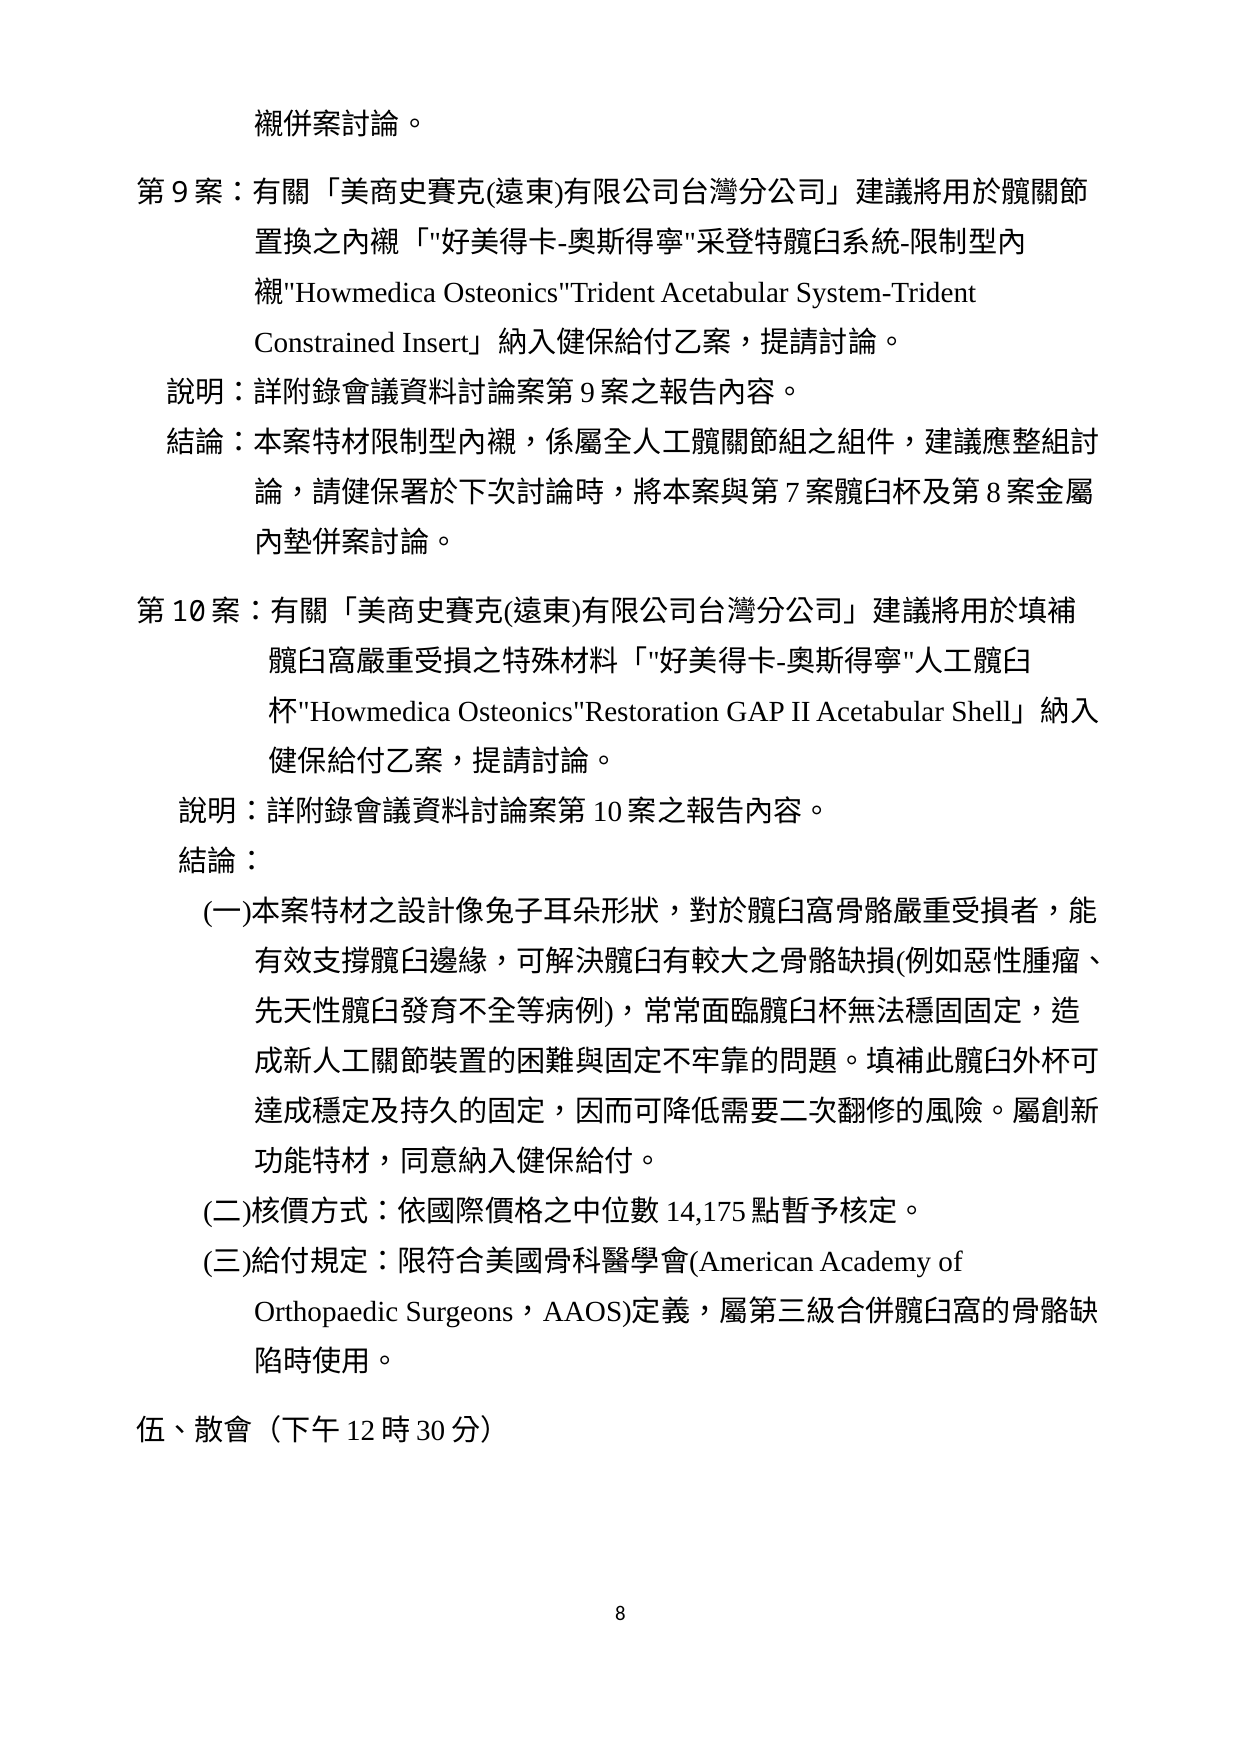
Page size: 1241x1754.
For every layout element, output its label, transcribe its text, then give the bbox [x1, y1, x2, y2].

text (二)核價方式：依國際價格之中位數14,175點暫予核定。 [203, 1182, 1104, 1232]
text (一)本案特材之設計像兔子耳朵形狀，對於髖臼窩骨骼嚴重受損者，能有效支撐髖臼邊緣，可解決髖臼有較大之骨骼缺損(例如惡性腫瘤、先天性髖臼發育不全等病例)，常常面臨髖臼杯無法穩固固定，造成新人工關節裝置的困難與固定不牢靠的問題。填補此髖臼外杯可達成穩定及持久的固定，因而可降低需要二次翻修的風險。屬創新功能特材，同意納入健保給付。 [203, 882, 1104, 1182]
text 第10案：有關「美商史賽克(遠東)有限公司台灣分公司」建議將用於填補髖臼窩嚴重受損之特殊材料「"好美得卡-奧斯得寧"人工髖臼杯"Howmedica Osteonics"Restoration GAP II Acetabular Shell」納入健保給付乙案，提請討論。 [136, 582, 1104, 782]
text 說明：詳附錄會議資料討論案第9案之報告內容。 [166, 363, 1104, 413]
text 說明：詳附錄會議資料討論案第10案之報告內容。 [178, 782, 1104, 832]
text 結論：本案特材金屬內墊，係屬全人工髖關節組之組件，建議應整組討論，請健保署於下次討論時，將本案與第7案髖臼杯及第9案限制型內襯併案討論。 [166, 94, 1104, 144]
text 結論： [178, 832, 1104, 882]
text 伍、散會（下午12時30分） [136, 1400, 1104, 1450]
text 結論：本案特材限制型內襯，係屬全人工髖關節組之組件，建議應整組討論，請健保署於下次討論時，將本案與第7案髖臼杯及第8案金屬內墊併案討論。 [166, 413, 1104, 563]
text 第9案：有關「美商史賽克(遠東)有限公司台灣分公司」建議將用於髖關節置換之內襯「"好美得卡-奧斯得寧"采登特髖臼系統-限制型內襯"Howmedica Osteonics"Trident Acetabular System-Trident Constrained Insert」納入健保給付乙案，提請討論。 [136, 163, 1104, 363]
text (三)給付規定：限符合美國骨科醫學會(American Academy of Orthopaedic Surgeons，AAOS)定義，屬第三級合併髖臼窩的骨骼缺陷時使用。 [203, 1232, 1104, 1382]
